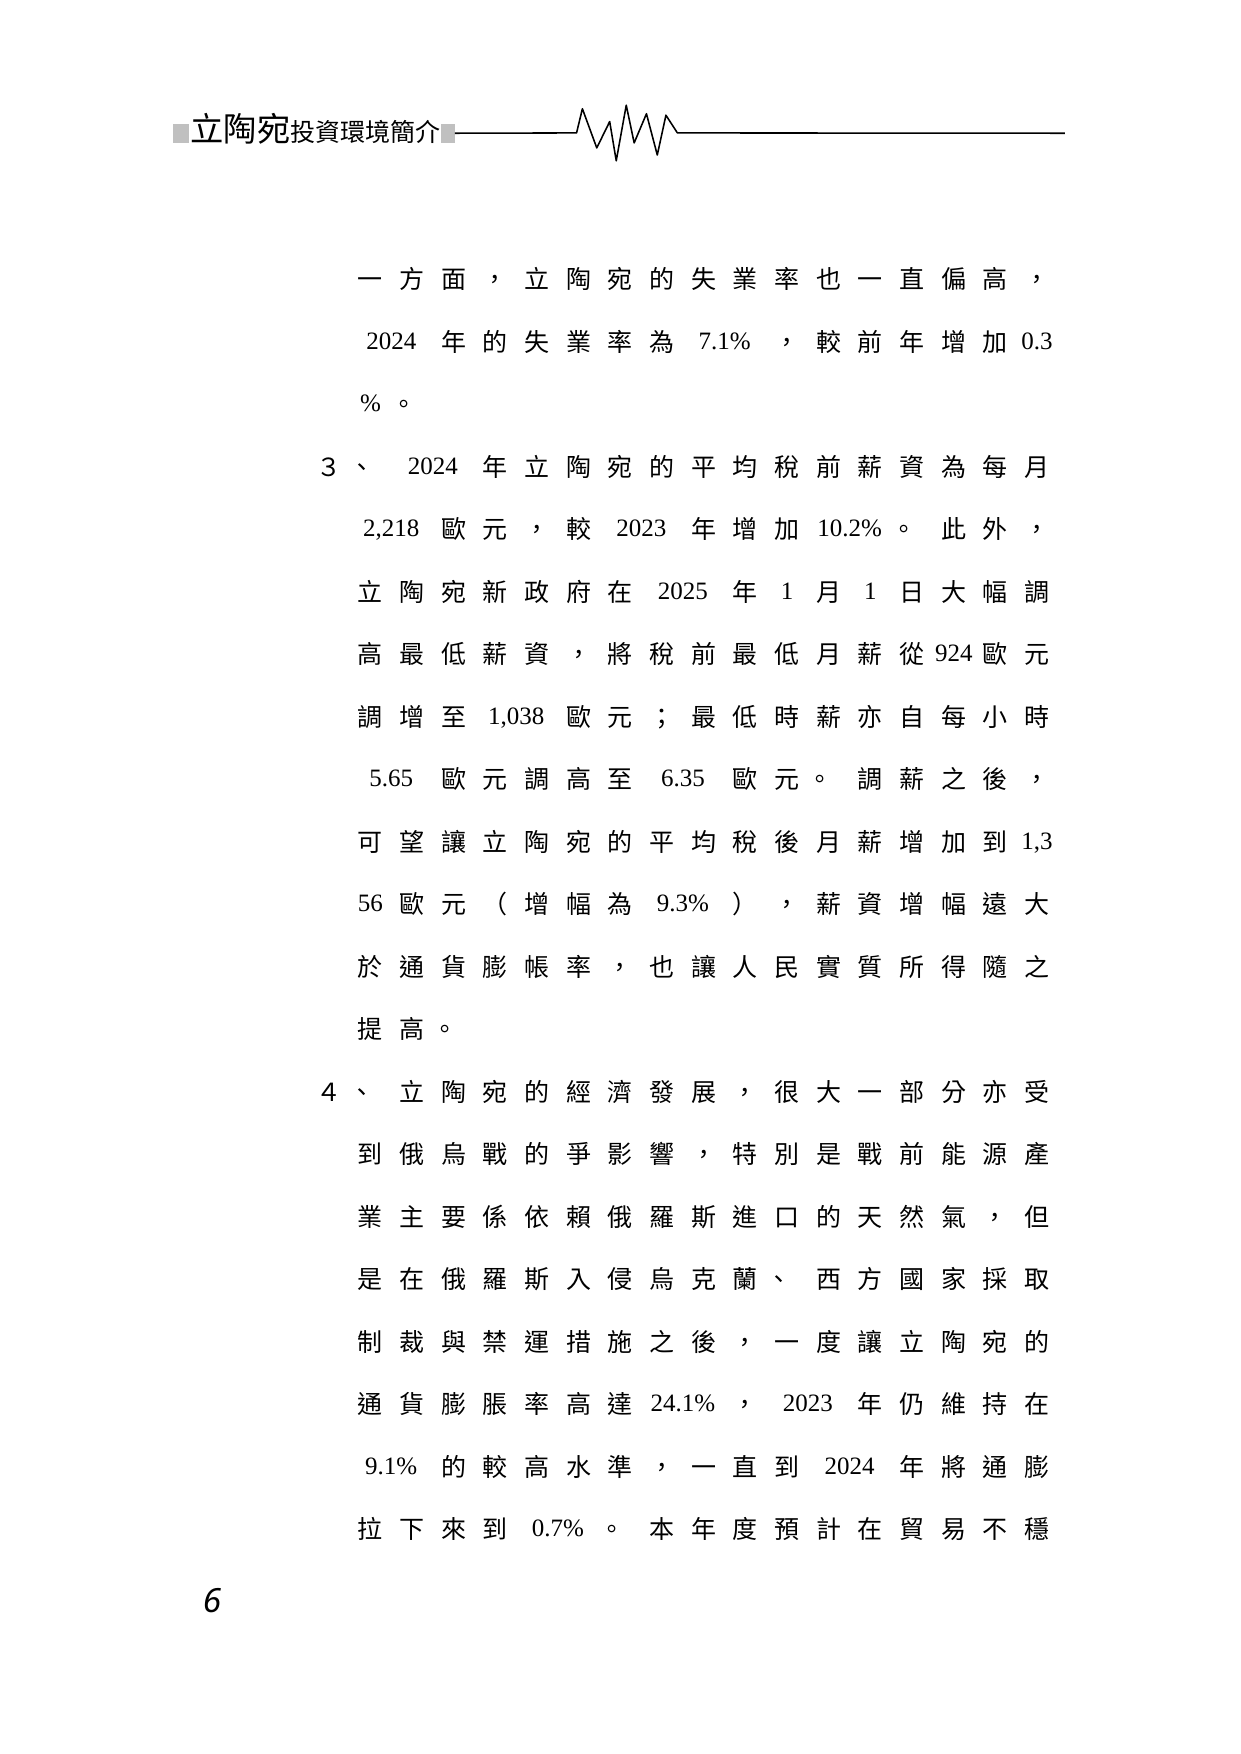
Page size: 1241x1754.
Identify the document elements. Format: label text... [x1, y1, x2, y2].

text 一方面，立陶宛的失業率也一直偏高，2024年的失業率為7.1%，較前年增加0.3%。 [281, 236, 1058, 424]
text ４、立陶宛的經濟發展，很大一部分亦受到俄烏戰的爭影響，特別是戰前能源產業主要係依賴俄羅斯進口的天然氣，但是在俄羅斯入侵烏克蘭、西方國家採取制裁與禁運措施之後，一度讓立陶宛的通貨膨脹率高達24.1%，2023年仍維持在9.1%的較高水準，一直到2024年將通膨拉下來到0.7%。本年度預計在貿易不穩 [281, 1049, 1058, 1549]
text ３、2024年立陶宛的平均稅前薪資為每月2,218歐元，較2023年增加10.2%。此外，立陶宛新政府在2025年1月1日大幅調高最低薪資，將稅前最低月薪從924歐元調增至1,038歐元；最低時薪亦自每小時5.65歐元調高至6.35歐元。調薪之後，可望讓立陶宛的平均稅後月薪增加到1,356歐元（增幅為9.3%），薪資增幅遠大於通貨膨帳率，也讓人民實質所得隨之提高。 [281, 424, 1058, 1049]
